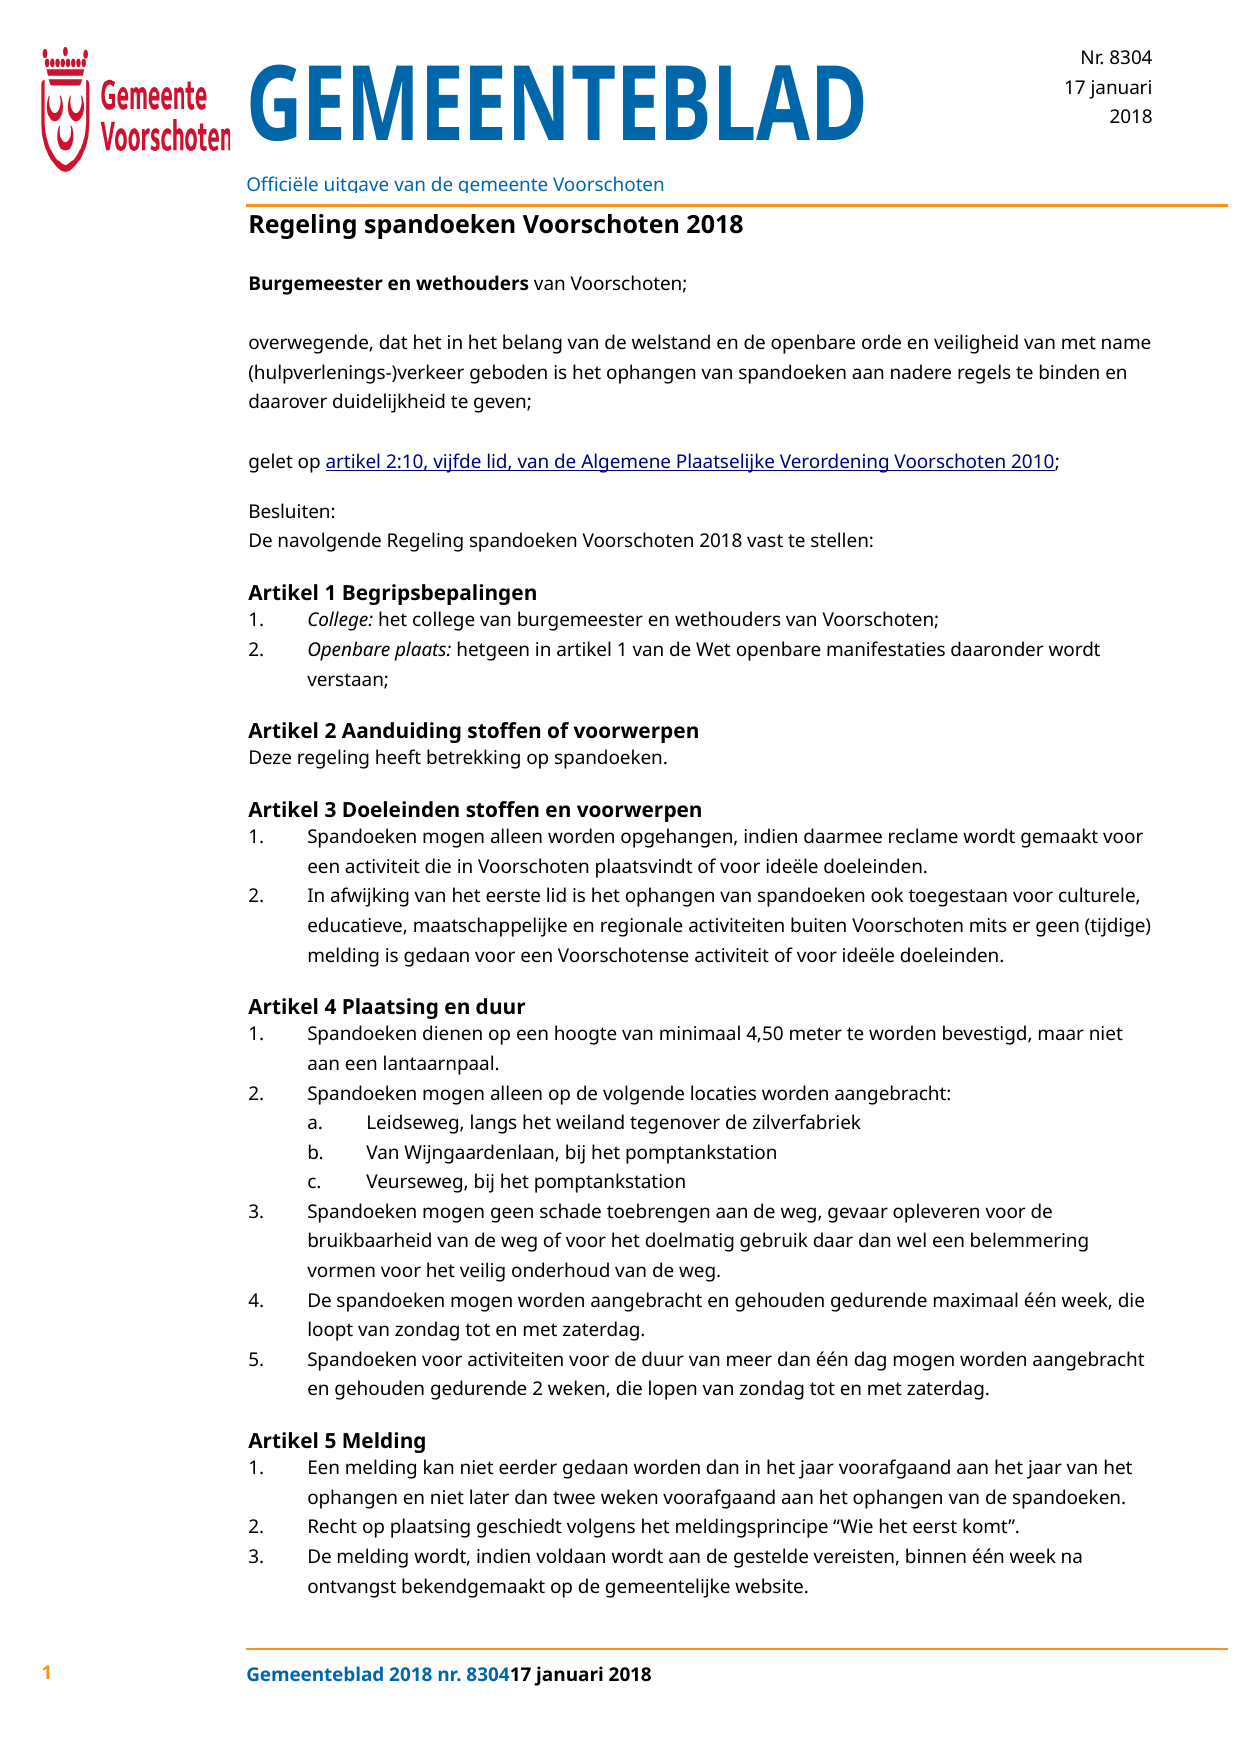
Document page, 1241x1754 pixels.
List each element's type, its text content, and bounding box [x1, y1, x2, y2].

list Een melding kan niet eerder gedaan worden dan in het jaar voorafgaand aan het jaar van het ophangen en niet later dan twee weken voorafgaand aan het ophangen van de spandoeken. [248, 1454, 1152, 1510]
text gelet op artikel 2:10, vijfde lid, van de Algemene Plaatselijke Verordening Voorschoten 2010; [248, 448, 1152, 473]
list Spandoeken dienen op een hoogte van minimaal 4,50 meter te worden bevestigd, maar niet aan een lantaarnpaal. [248, 1021, 1152, 1076]
text Burgemeester en wethouders van Voorschoten; [248, 270, 1152, 296]
text Deze regeling heeft betrekking op spandoeken. [248, 744, 1152, 770]
list Spandoeken mogen geen schade toebrengen aan de weg, gevaar opleveren voor de bruikbaarheid van de weg of voor het doelmatig gebruik daar dan wel een belemmering vormen voor het veilig onderhoud van de weg. [248, 1198, 1152, 1283]
list Leidseweg, langs het weiland tegenover de zilverfabriek [307, 1109, 1152, 1135]
text Artikel 4 Plaatsing en duur [248, 992, 1152, 1021]
list Openbare plaats: hetgeen in artikel 1 van de Wet openbare manifestaties daaronder wordt verstaan; [248, 636, 1152, 691]
text Artikel 2 Aanduiding stoffen of voorwerpen [248, 716, 1152, 744]
list In afwijking van het eerste lid is het ophangen van spandoeken ook toegestaan voor culturele, educatieve, maatschappelijke en regionale activiteiten buiten Voorschoten mits er geen (tijdige) melding is gedaan voor een Voorschotense activiteit of voor ideële doeleinden. [248, 883, 1152, 967]
text Regeling spandoeken Voorschoten 2018 [248, 207, 1152, 241]
list Veurseweg, bij het pomptankstation [307, 1168, 1152, 1194]
text overwegende, dat het in het belang van de welstand en de openbare orde en veiligheid van met name (hulpverlenings-)verkeer geboden is het ophangen van spandoeken aan nadere regels te binden en daarover duidelijkheid te geven; [248, 329, 1152, 414]
text Besluiten: [248, 498, 1152, 524]
list Recht op plaatsing geschiedt volgens het meldingsprincipe “Wie het eerst komt”. [248, 1514, 1152, 1539]
list Van Wijngaardenlaan, bij het pomptankstation [307, 1139, 1152, 1165]
picture [41, 47, 231, 172]
list De melding wordt, indien voldaan wordt aan de gestelde vereisten, binnen één week na ontvangst bekendgemaakt op de gemeentelijke website. [248, 1543, 1152, 1598]
text De navolgende Regeling spandoeken Voorschoten 2018 vast te stellen: [248, 528, 1152, 553]
list Spandoeken mogen alleen op de volgende locaties worden aangebracht: [248, 1080, 1152, 1106]
list Spandoeken voor activiteiten voor de duur van meer dan één dag mogen worden aangebracht en gehouden gedurende 2 weken, die lopen van zondag tot en met zaterdag. [248, 1346, 1152, 1401]
list De spandoeken mogen worden aangebracht en gehouden gedurende maximaal één week, die loopt van zondag tot en met zaterdag. [248, 1287, 1152, 1342]
text Artikel 5 Melding [248, 1426, 1152, 1454]
list College: het college van burgemeester en wethouders van Voorschoten; [248, 607, 1152, 632]
text Artikel 1 Begripsbepalingen [248, 578, 1152, 607]
list Spandoeken mogen alleen worden opgehangen, indien daarmee reclame wordt gemaakt voor een activiteit die in Voorschoten plaatsvindt of voor ideële doeleinden. [248, 823, 1152, 879]
text Artikel 3 Doeleinden stoffen en voorwerpen [248, 795, 1152, 823]
